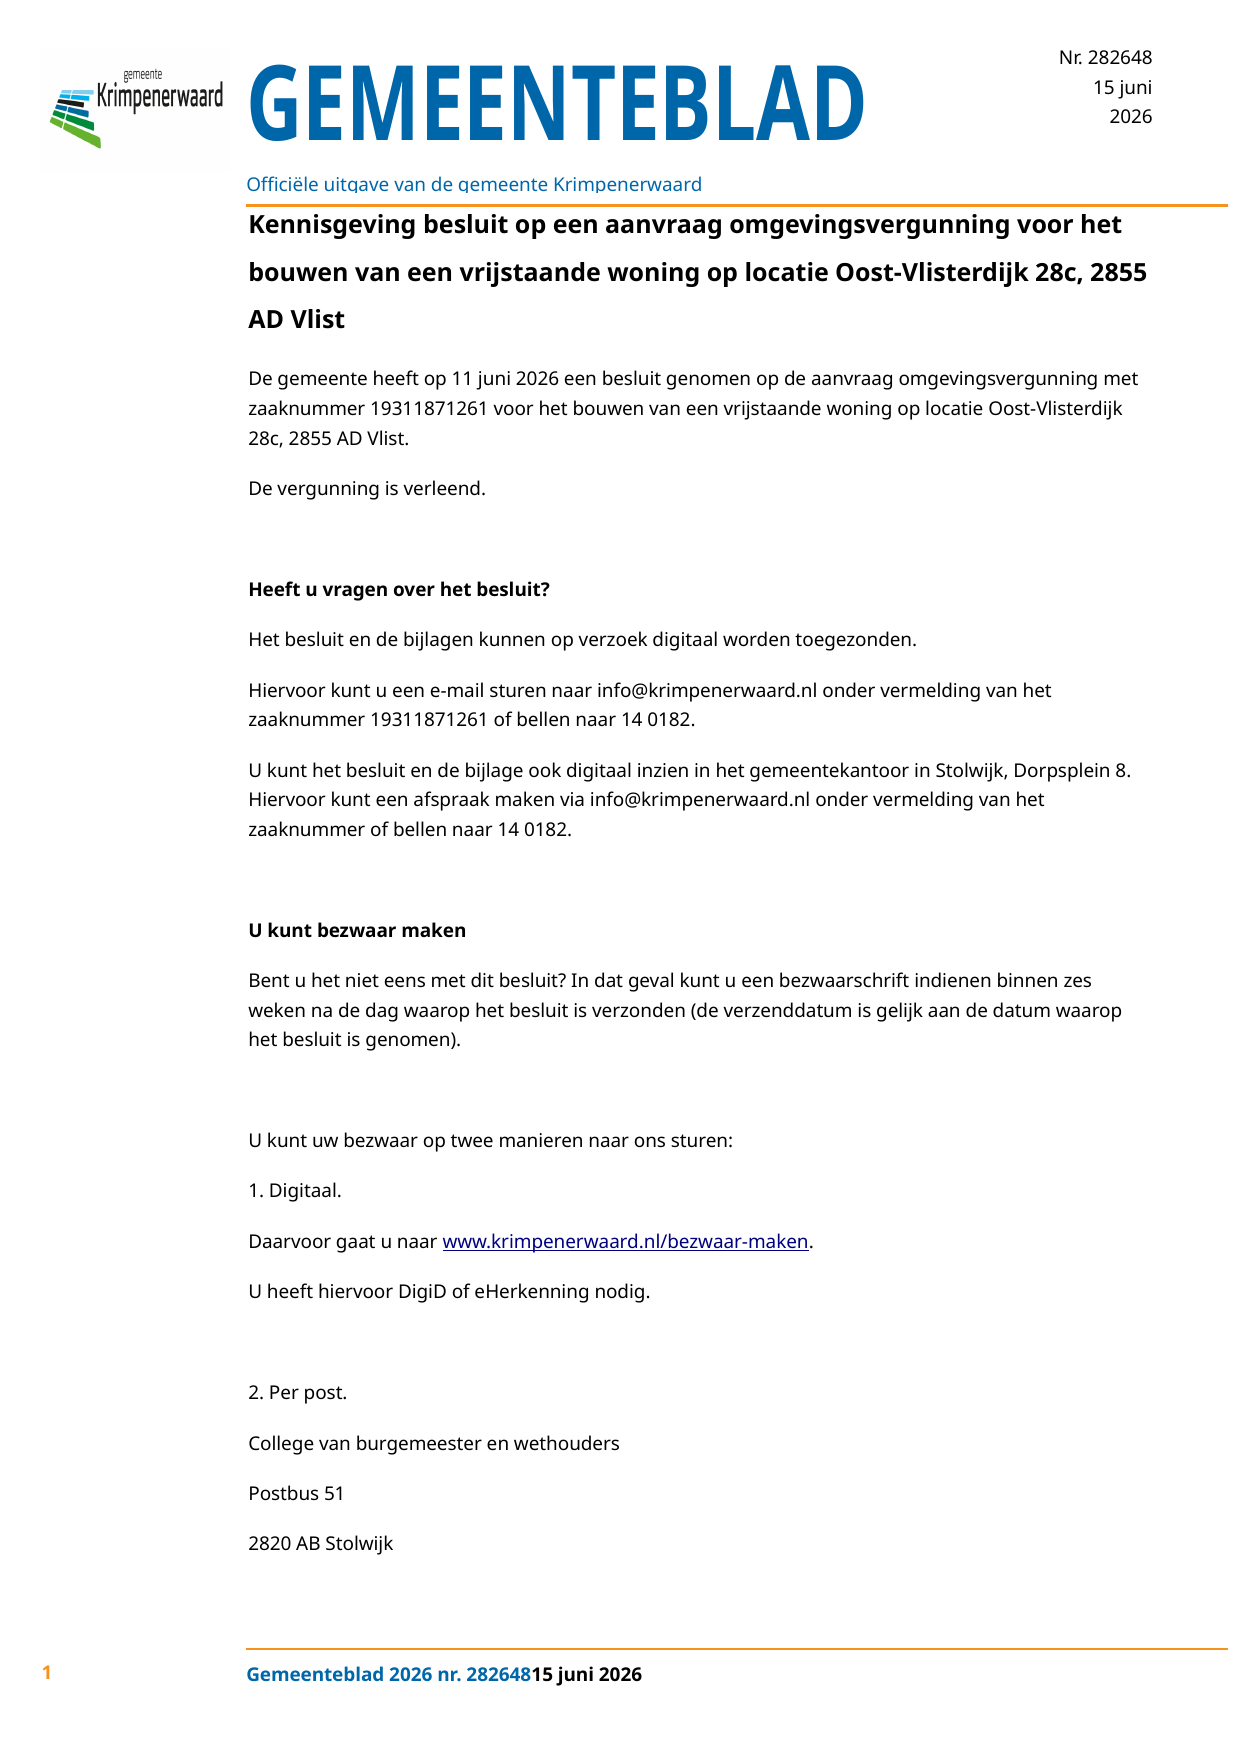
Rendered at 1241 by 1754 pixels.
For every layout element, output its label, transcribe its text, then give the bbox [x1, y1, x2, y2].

text Hiervoor kunt u een e-mail sturen naar info@krimpenerwaard.nl onder vermelding van het zaaknummer 19311871261 of bellen naar 14 0182. [248, 677, 1152, 732]
text Bent u het niet eens met dit besluit? In dat geval kunt u een bezwaarschrift indienen binnen zes weken na de dag waarop het besluit is verzonden (de verzenddatum is gelijk aan de datum waarop het besluit is genomen). [248, 967, 1152, 1052]
text Het besluit en de bijlagen kunnen op verzoek digitaal worden toegezonden. [248, 626, 1152, 652]
text U kunt het besluit en de bijlage ook digitaal inzien in het gemeentekantoor in Stolwijk, Dorpsplein 8. Hiervoor kunt een afspraak maken via info@krimpenerwaard.nl onder vermelding van het zaaknummer of bellen naar 14 0182. [248, 757, 1152, 842]
text U heeft hiervoor DigiD of eHerkenning nodig. [248, 1278, 1152, 1304]
text 2820 AB Stolwijk [248, 1531, 1152, 1556]
text College van burgemeester en wethouders [248, 1430, 1152, 1455]
text Daarvoor gaat u naar www.krimpenerwaard.nl/bezwaar-maken. [248, 1228, 1152, 1254]
text U kunt bezwaar maken [248, 917, 1152, 942]
text U kunt uw bezwaar op twee manieren naar ons sturen: [248, 1127, 1152, 1153]
text 2. Per post. [248, 1379, 1152, 1405]
picture [41, 47, 231, 172]
text De gemeente heeft op 11 juni 2026 een besluit genomen op de aanvraag omgevingsvergunning met zaaknummer 19311871261 voor het bouwen van een vrijstaande woning op locatie Oost-Vlisterdijk 28c, 2855 AD Vlist. [248, 366, 1152, 450]
text Heeft u vragen over het besluit? [248, 576, 1152, 602]
text De vergunning is verleend. [248, 475, 1152, 501]
text 1. Digitaal. [248, 1178, 1152, 1203]
text Postbus 51 [248, 1480, 1152, 1506]
text Kennisgeving besluit op een aanvraag omgevingsvergunning voor het bouwen van een vrijstaande woning op locatie Oost-Vlisterdijk 28c, 2855 AD Vlist [248, 207, 1152, 336]
